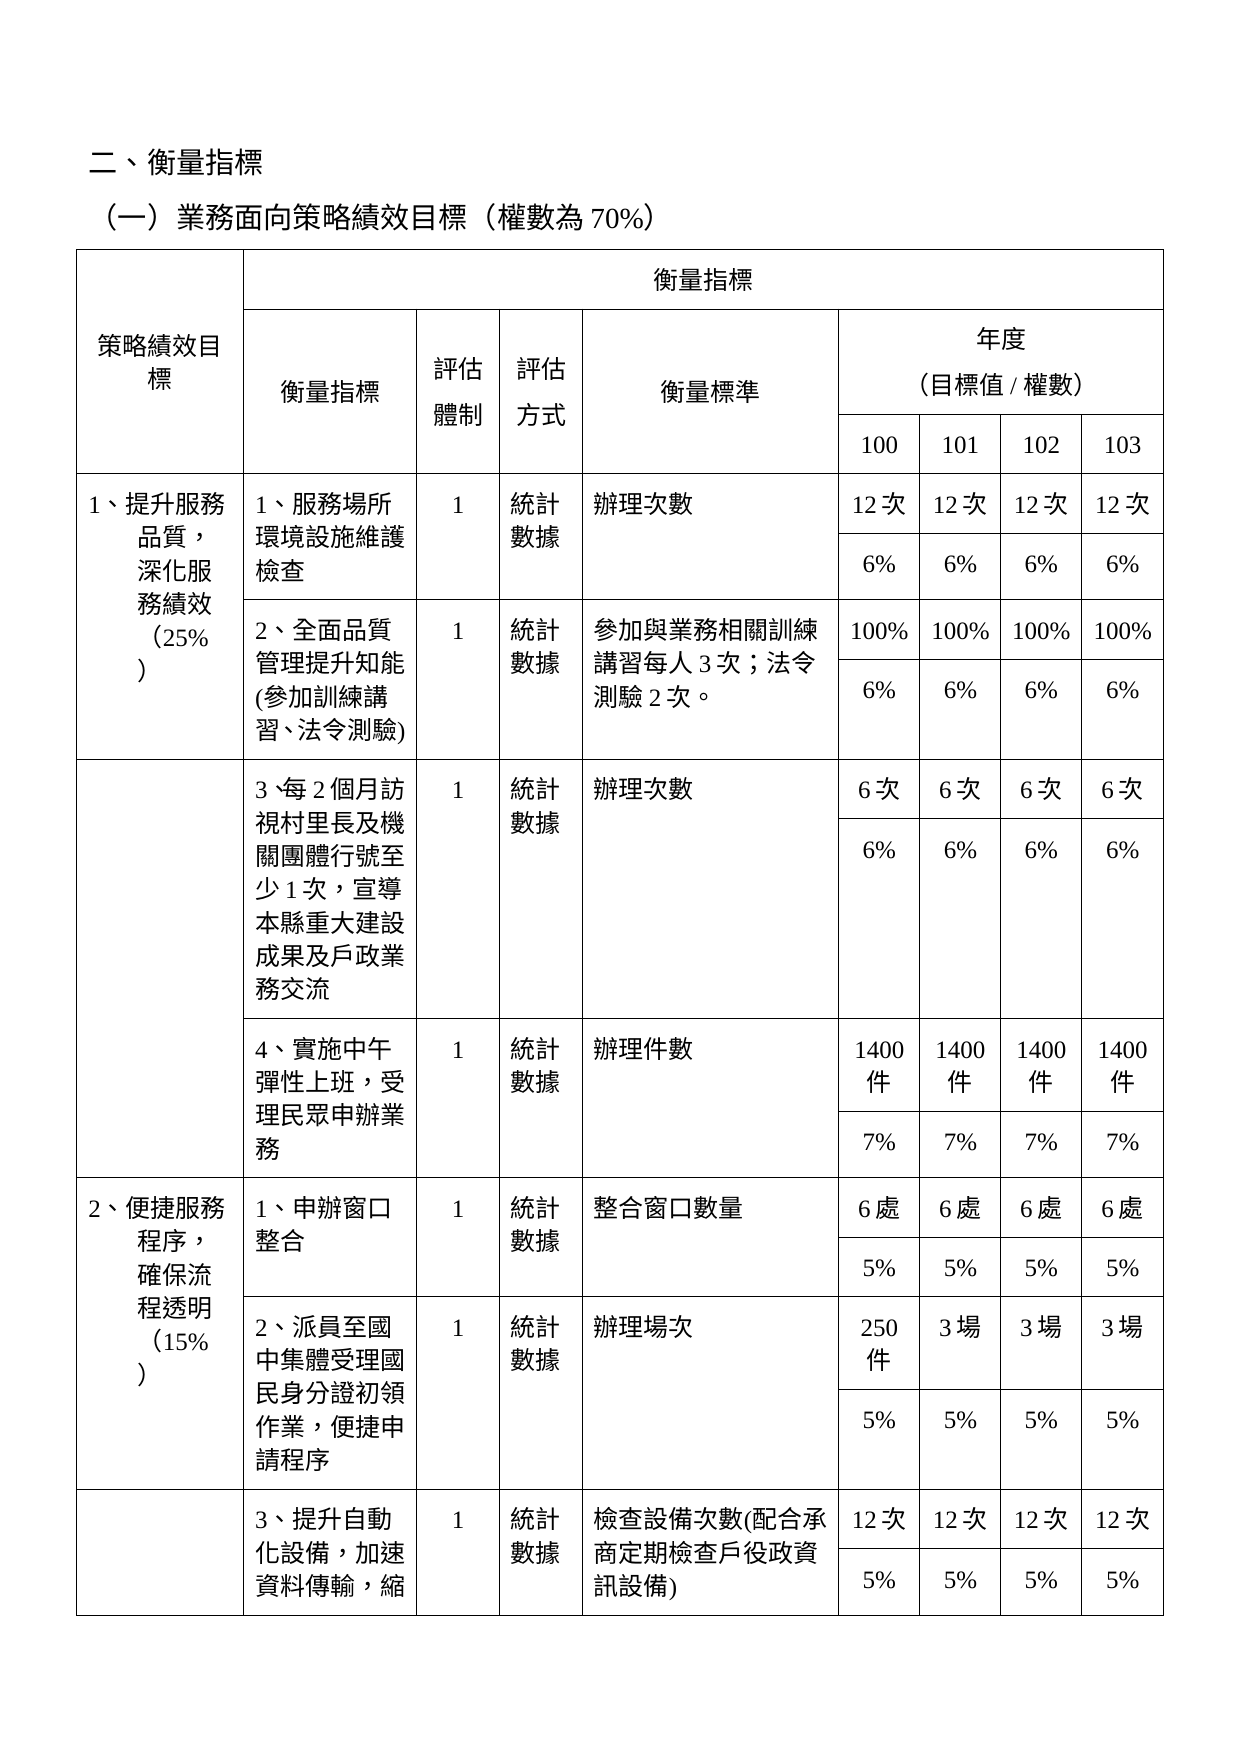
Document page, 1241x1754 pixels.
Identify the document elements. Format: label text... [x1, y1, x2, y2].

table_cell 6% [1001, 534, 1081, 599]
table_cell 7% [920, 1112, 1000, 1177]
table_cell 1 [417, 600, 499, 758]
table_cell 100% [1001, 600, 1081, 658]
table_cell 12次 [1082, 474, 1163, 532]
table_cell 7% [1082, 1112, 1163, 1177]
table_cell 5% [1082, 1549, 1163, 1615]
table_header 策略績效目標 [77, 250, 243, 473]
table_cell 3場 [920, 1297, 1000, 1389]
table_cell 1、申辦窗口整合 [244, 1178, 416, 1296]
table_cell 6% [920, 819, 1000, 1018]
table_cell 102 [1001, 415, 1081, 473]
table_cell 2、派員至國中集體受理國民身分證初領作業，便捷申請程序 [244, 1297, 416, 1489]
table_cell 1400件 [1001, 1019, 1081, 1111]
table_cell 5% [920, 1549, 1000, 1615]
table_cell 評估 方式 [500, 310, 582, 473]
table_cell 100% [839, 600, 919, 658]
table_cell 衡量標準 [583, 310, 838, 473]
table_cell 1、服務場所環境設施維護檢查 [244, 474, 416, 599]
table_cell 5% [1001, 1390, 1081, 1489]
table_cell 1 [417, 1490, 499, 1615]
table_cell 辦理次數 [583, 760, 838, 1018]
table_cell 便捷服務程序，確保流程透明（15%） [77, 1178, 243, 1489]
table_cell 5% [920, 1238, 1000, 1296]
table_cell 3場 [1001, 1297, 1081, 1389]
table_cell 3、提升自動化設備，加速資料傳輸，縮 [244, 1490, 416, 1615]
table_cell 5% [1082, 1238, 1163, 1296]
table_cell 6% [1082, 660, 1163, 758]
table_cell 辦理場次 [583, 1297, 838, 1489]
table_cell 6次 [920, 760, 1000, 818]
table_cell 6處 [920, 1178, 1000, 1237]
table_cell 統計數據 [500, 760, 582, 1018]
table_cell 12次 [1001, 1490, 1081, 1548]
table_cell 統計數據 [500, 474, 582, 599]
table_cell 1 [417, 474, 499, 599]
table_cell 6次 [1001, 760, 1081, 818]
table_cell 統計數據 [500, 1178, 582, 1296]
table_cell 6% [839, 819, 919, 1018]
table_cell 評估 體制 [417, 310, 499, 473]
table_cell 6處 [1082, 1178, 1163, 1237]
table_cell 3場 [1082, 1297, 1163, 1389]
table_cell 辦理件數 [583, 1019, 838, 1177]
table_cell [77, 1018, 243, 1177]
table_cell 6處 [839, 1178, 919, 1237]
table_cell 100 [839, 415, 919, 473]
table_cell 6% [1001, 819, 1081, 1018]
table_cell 統計數據 [500, 600, 582, 758]
table_cell 1400件 [1082, 1019, 1163, 1111]
table_cell 12次 [920, 1490, 1000, 1548]
table_cell 年度 （目標值 / 權數） [839, 310, 1163, 414]
table_cell 1 [417, 1178, 499, 1296]
text （一）業務面向策略績效目標（權數為70%） [88, 194, 1152, 237]
table_cell 6處 [1001, 1178, 1081, 1237]
table_cell 4、實施中午彈性上班，受理民眾申辦業務 [244, 1019, 416, 1177]
table_cell 1400件 [920, 1019, 1000, 1111]
table_cell 衡量指標 [244, 310, 416, 473]
table_cell 100% [1082, 600, 1163, 658]
table_cell 1 [417, 1019, 499, 1177]
table_cell 提升服務品質，深化服務績效（25%） [77, 474, 243, 758]
table_cell 12次 [920, 474, 1000, 532]
table_cell 7% [839, 1112, 919, 1177]
table_cell 6% [1082, 819, 1163, 1018]
table_cell 6% [839, 534, 919, 599]
table_cell 6% [1001, 660, 1081, 758]
table_cell 6% [1082, 534, 1163, 599]
table_cell 整合窗口數量 [583, 1178, 838, 1296]
table_cell 檢查設備次數(配合承商定期檢查戶役政資訊設備) [583, 1490, 838, 1615]
table_cell 統計數據 [500, 1490, 582, 1615]
table_cell 6% [920, 534, 1000, 599]
table_cell 12次 [839, 1490, 919, 1548]
table_cell 6次 [839, 760, 919, 818]
table_cell 1400件 [839, 1019, 919, 1111]
table_cell 6% [920, 660, 1000, 758]
table_cell 1 [417, 760, 499, 1018]
table_cell 5% [1001, 1238, 1081, 1296]
table_cell 5% [920, 1390, 1000, 1489]
table_cell 辦理次數 [583, 474, 838, 599]
table_cell 5% [1082, 1390, 1163, 1489]
text 二、衡量指標 [88, 139, 1152, 182]
table_cell 5% [839, 1390, 919, 1489]
table_cell 2、全面品質管理提升知能(參加訓練講習、法令測驗) [244, 600, 416, 758]
table_cell 12次 [1082, 1490, 1163, 1548]
table_cell 5% [839, 1238, 919, 1296]
table_cell 參加與業務相關訓練講習每人3次；法令測驗2次。 [583, 600, 838, 758]
table_cell 100% [920, 600, 1000, 658]
table_cell 5% [1001, 1549, 1081, 1615]
table_cell 103 [1082, 415, 1163, 473]
table_cell 7% [1001, 1112, 1081, 1177]
table_header 衡量指標 [244, 250, 1163, 308]
table_cell 12次 [839, 474, 919, 532]
table_cell [77, 760, 243, 1018]
table_cell 101 [920, 415, 1000, 473]
table_cell 統計數據 [500, 1297, 582, 1489]
table_cell 12次 [1001, 474, 1081, 532]
table_cell 6% [839, 660, 919, 758]
table_cell 統計數據 [500, 1019, 582, 1177]
table_cell [77, 1490, 243, 1615]
table_cell 5% [839, 1549, 919, 1615]
table_cell 3、每2個月訪視村里長及機關團體行號至少1次，宣導本縣重大建設成果及戶政業務交流 [244, 760, 416, 1018]
table_cell 250件 [839, 1297, 919, 1389]
table_cell 6次 [1082, 760, 1163, 818]
table_cell 1 [417, 1297, 499, 1489]
